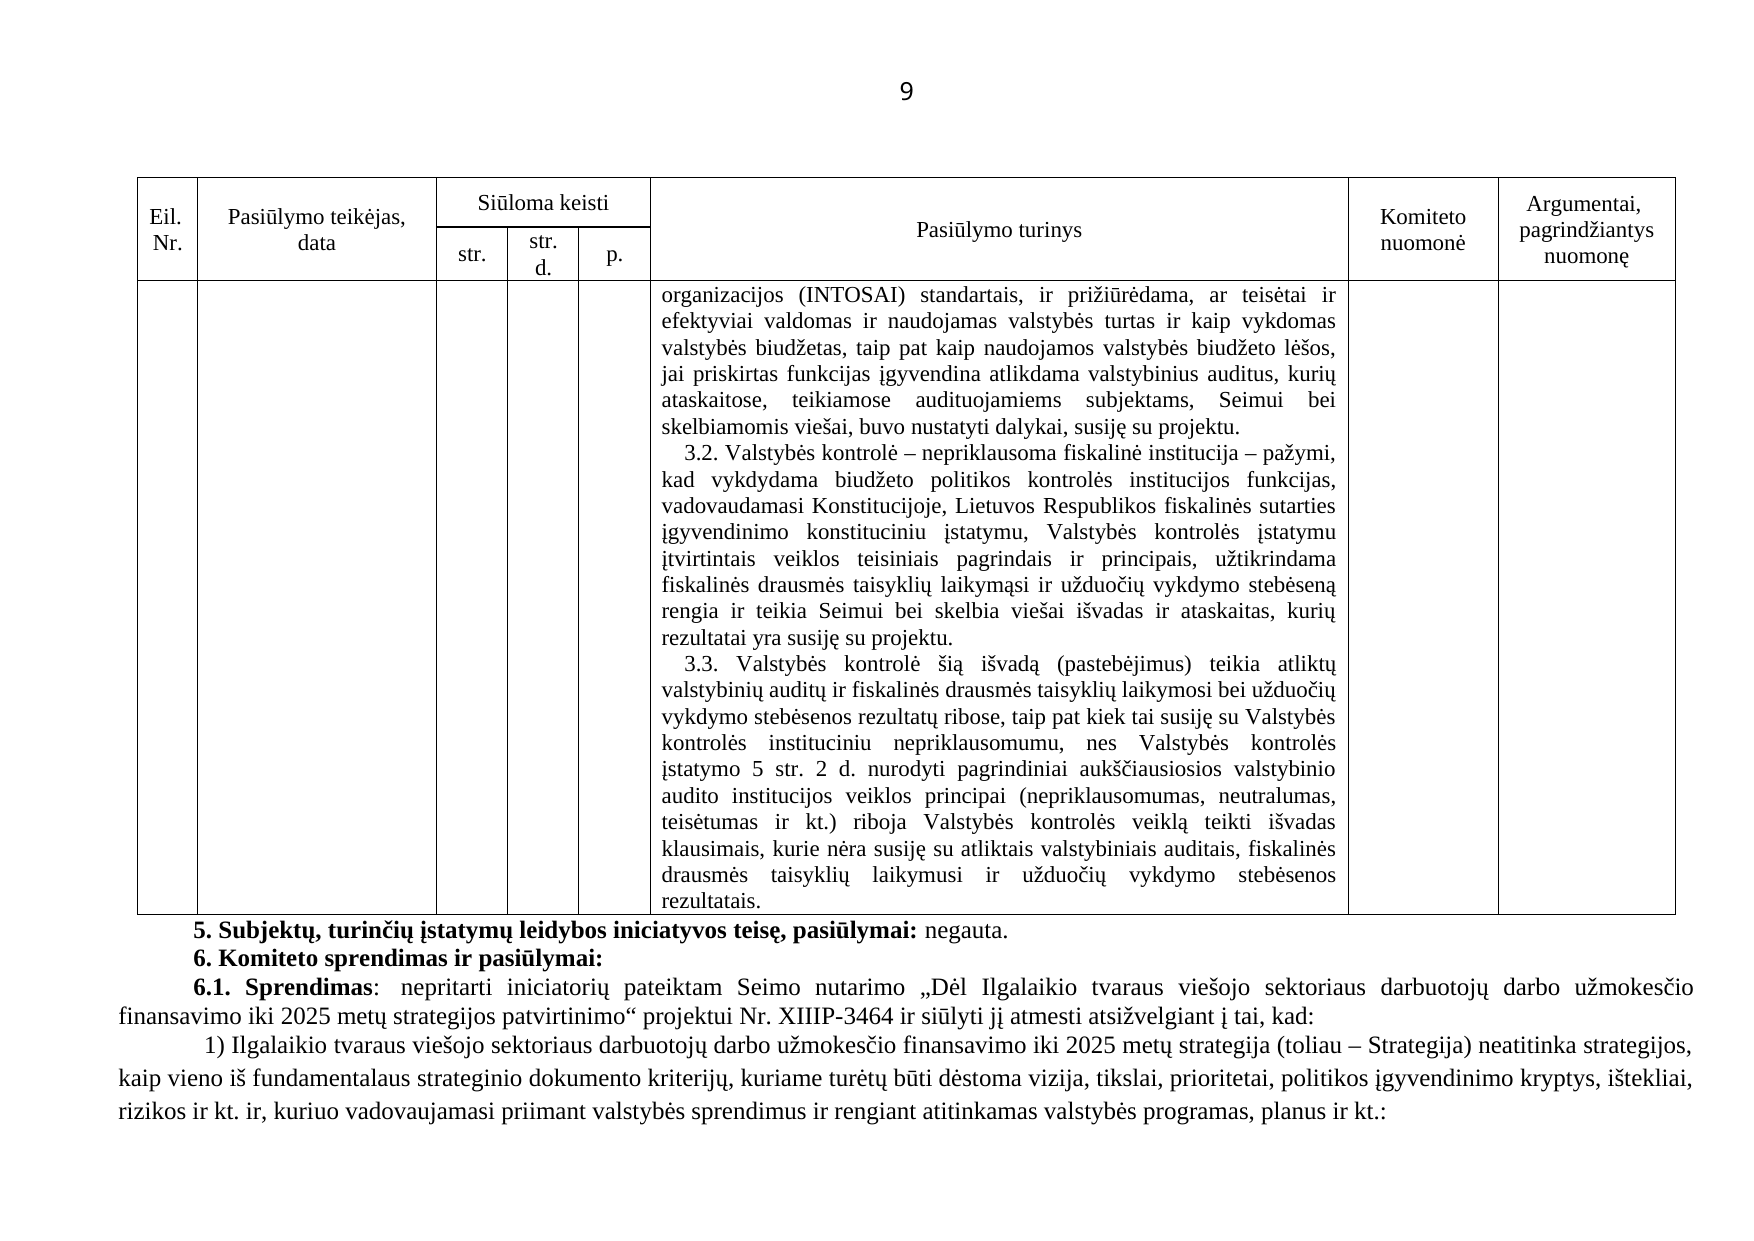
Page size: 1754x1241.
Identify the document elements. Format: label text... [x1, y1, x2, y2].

table_cell [1499, 281, 1675, 914]
table_cell [1349, 281, 1498, 914]
table_cell [579, 281, 650, 914]
table_header Siūloma keisti [437, 178, 650, 226]
table_header Argumentai, pagrindžiantys nuomonę [1499, 178, 1675, 280]
text 1) Ilgalaikio tvaraus viešojo sektoriaus darbuotojų darbo užmokesčio finansavimo iki 2025 metų strategija (toliau – Strategija) neatitinka strategijos, kaip vieno iš fundamentalaus strateginio dokumento kriterijų, kuriame turėtų būti dėstoma vizija, tikslai, prioritetai, politikos įgyvendinimo kryptys, ištekliai, rizikos ir kt. ir, kuriuo vadovaujamasi priimant valstybės sprendimus ir rengiant atitinkamas valstybės programas, planus ir kt.: [118, 1030, 1695, 1124]
table_header Komiteto nuomonė [1349, 178, 1498, 280]
table_cell [198, 281, 436, 914]
table_cell organizacijos (INTOSAI) standartais, ir prižiūrėdama, ar teisėtai ir efektyviai valdomas ir naudojamas valstybės turtas ir kaip vykdomas valstybės biudžetas, taip pat kaip naudojamos valstybės biudžeto lėšos, jai priskirtas funkcijas įgyvendina atlikdama valstybinius auditus, kurių ataskaitose, teikiamose audituojamiems subjektams, Seimui bei skelbiamomis viešai, buvo nustatyti dalykai, susiję su projektu. 3.2. Valstybės kontrolė – nepriklausoma fiskalinė institucija – pažymi, kad vykdydama biudžeto politikos kontrolės institucijos funkcijas, vadovaudamasi Konstitucijoje, Lietuvos Respublikos fiskalinės sutarties įgyvendinimo konstituciniu įstatymu, Valstybės kontrolės įstatymu įtvirtintais veiklos teisiniais pagrindais ir principais, užtikrindama fiskalinės drausmės taisyklių laikymąsi ir užduočių vykdymo stebėseną rengia ir teikia Seimui bei skelbia viešai išvadas ir ataskaitas, kurių rezultatai yra susiję su projektu. 3.3. Valstybės kontrolė šią išvadą (pastebėjimus) teikia atliktų valstybinių auditų ir fiskalinės drausmės taisyklių laikymosi bei užduočių vykdymo stebėsenos rezultatų ribose, taip pat kiek tai susiję su Valstybės kontrolės instituciniu nepriklausomumu, nes Valstybės kontrolės įstatymo 5 str. 2 d. nurodyti pagrindiniai aukščiausiosios valstybinio audito institucijos veiklos principai (nepriklausomumas, neutralumas, teisėtumas ir kt.) riboja Valstybės kontrolės veiklą teikti išvadas klausimais, kurie nėra susiję su atliktais valstybiniais auditais, fiskalinės drausmės taisyklių laikymusi ir užduočių vykdymo stebėsenos rezultatais. [651, 281, 1348, 914]
table_header Eil. Nr. [138, 178, 197, 280]
table_cell str. [437, 228, 507, 280]
table_cell [138, 281, 197, 914]
text 5. Subjektų, turinčių įstatymų leidybos iniciatyvos teisę, pasiūlymai: negauta. [118, 915, 1695, 943]
table_cell str. d. [508, 228, 578, 280]
text 6. Komiteto sprendimas ir pasiūlymai: [118, 943, 1695, 972]
table_cell [437, 281, 507, 914]
table_cell p. [579, 228, 650, 280]
table_header Pasiūlymo turinys [651, 178, 1348, 280]
table_header Pasiūlymo teikėjas, data [198, 178, 436, 280]
table_cell [508, 281, 578, 914]
text 6.1. Sprendimas: nepritarti iniciatorių pateiktam Seimo nutarimo „Dėl Ilgalaikio tvaraus viešojo sektoriaus darbuotojų darbo užmokesčio finansavimo iki 2025 metų strategijos patvirtinimo“ projektui Nr. XIIIP-3464 ir siūlyti jį atmesti atsižvelgiant į tai, kad: [118, 972, 1695, 1030]
